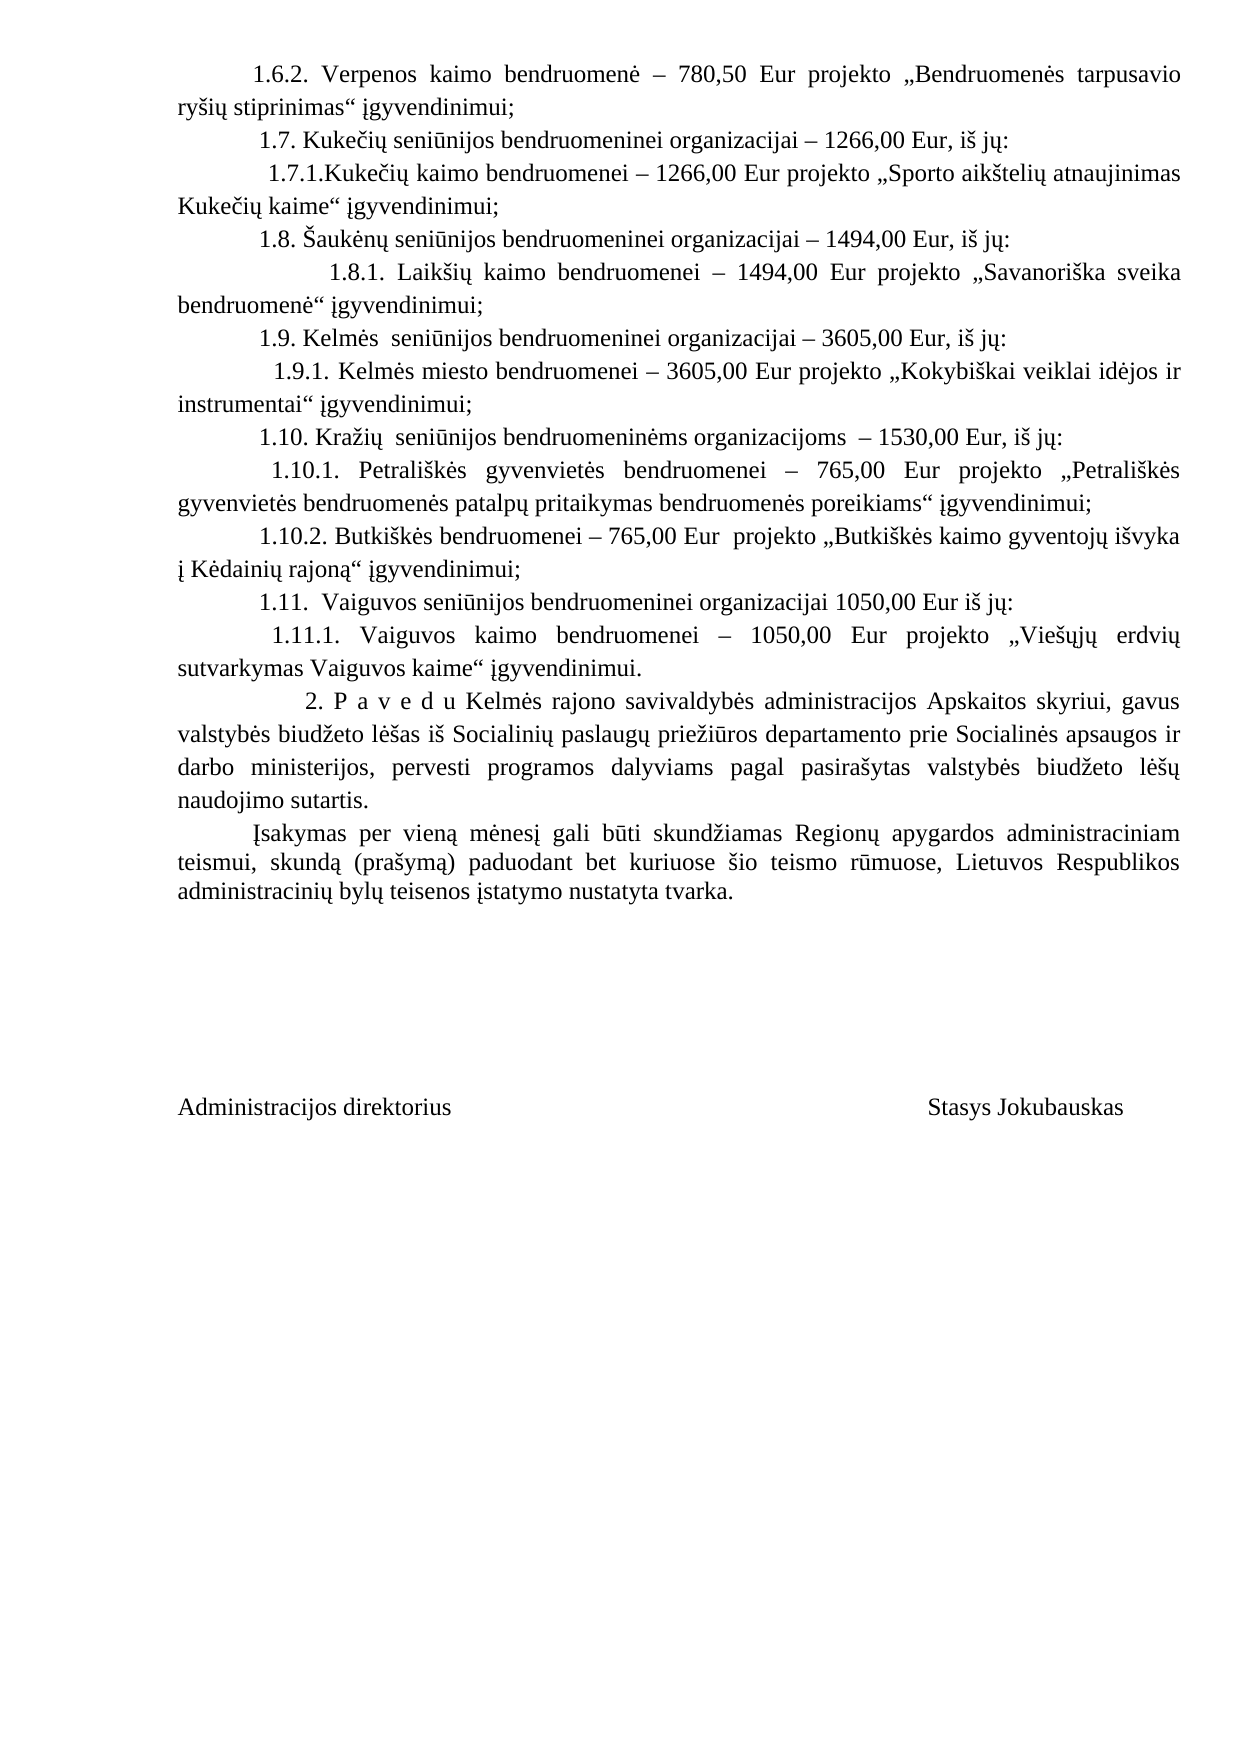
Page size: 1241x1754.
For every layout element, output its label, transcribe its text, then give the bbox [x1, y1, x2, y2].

text 1.7.1.Kukečių kaimo bendruomenei – 1266,00 Eur projekto „Sporto aikštelių atnaujinimas Kukečių kaime“ įgyvendinimui; [177, 158, 1181, 220]
text 1.11.1. Vaiguvos kaimo bendruomenei – 1050,00 Eur projekto „Viešųjų erdvių sutvarkymas Vaiguvos kaime“ įgyvendinimui. [177, 620, 1181, 682]
text 2. P a v e d u Kelmės rajono savivaldybės administracijos Apskaitos skyriui, gavus valstybės biudžeto lėšas iš Socialinių paslaugų priežiūros departamento prie Socialinės apsaugos ir darbo ministerijos, pervesti programos dalyviams pagal pasirašytas valstybės biudžeto lėšų naudojimo sutartis. [177, 686, 1181, 814]
text 1.8. Šaukėnų seniūnijos bendruomeninei organizacijai – 1494,00 Eur, iš jų: [177, 224, 1181, 253]
text 1.10.2. Butkiškės bendruomenei – 765,00 Eur projekto „Butkiškės kaimo gyventojų išvyka į Kėdainių rajoną“ įgyvendinimui; [177, 521, 1181, 583]
text 1.9. Kelmės seniūnijos bendruomeninei organizacijai – 3605,00 Eur, iš jų: [177, 323, 1181, 352]
text 1.10. Kražių seniūnijos bendruomeninėms organizacijoms – 1530,00 Eur, iš jų: [177, 422, 1181, 451]
text 1.8.1. Laikšių kaimo bendruomenei – 1494,00 Eur projekto „Savanoriška sveika bendruomenė“ įgyvendinimui; [177, 257, 1181, 319]
text Įsakymas per vieną mėnesį gali būti skundžiamas Regionų apygardos administraciniam teismui, skundą (prašymą) paduodant bet kuriuose šio teismo rūmuose, Lietuvos Respublikos administracinių bylų teisenos įstatymo nustatyta tvarka. [177, 818, 1181, 905]
text 1.7. Kukečių seniūnijos bendruomeninei organizacijai – 1266,00 Eur, iš jų: [177, 125, 1181, 154]
text Administracijos direktorius Stasys Jokubauskas [177, 1092, 1181, 1120]
text 1.6.2. Verpenos kaimo bendruomenė – 780,50 Eur projekto „Bendruomenės tarpusavio ryšių stiprinimas“ įgyvendinimui; [177, 59, 1181, 121]
text 1.10.1. Petrališkės gyvenvietės bendruomenei – 765,00 Eur projekto „Petrališkės gyvenvietės bendruomenės patalpų pritaikymas bendruomenės poreikiams“ įgyvendinimui; [177, 455, 1181, 517]
text 1.9.1. Kelmės miesto bendruomenei – 3605,00 Eur projekto „Kokybiškai veiklai idėjos ir instrumentai“ įgyvendinimui; [177, 356, 1181, 418]
text 1.11. Vaiguvos seniūnijos bendruomeninei organizacijai 1050,00 Eur iš jų: [177, 587, 1181, 616]
